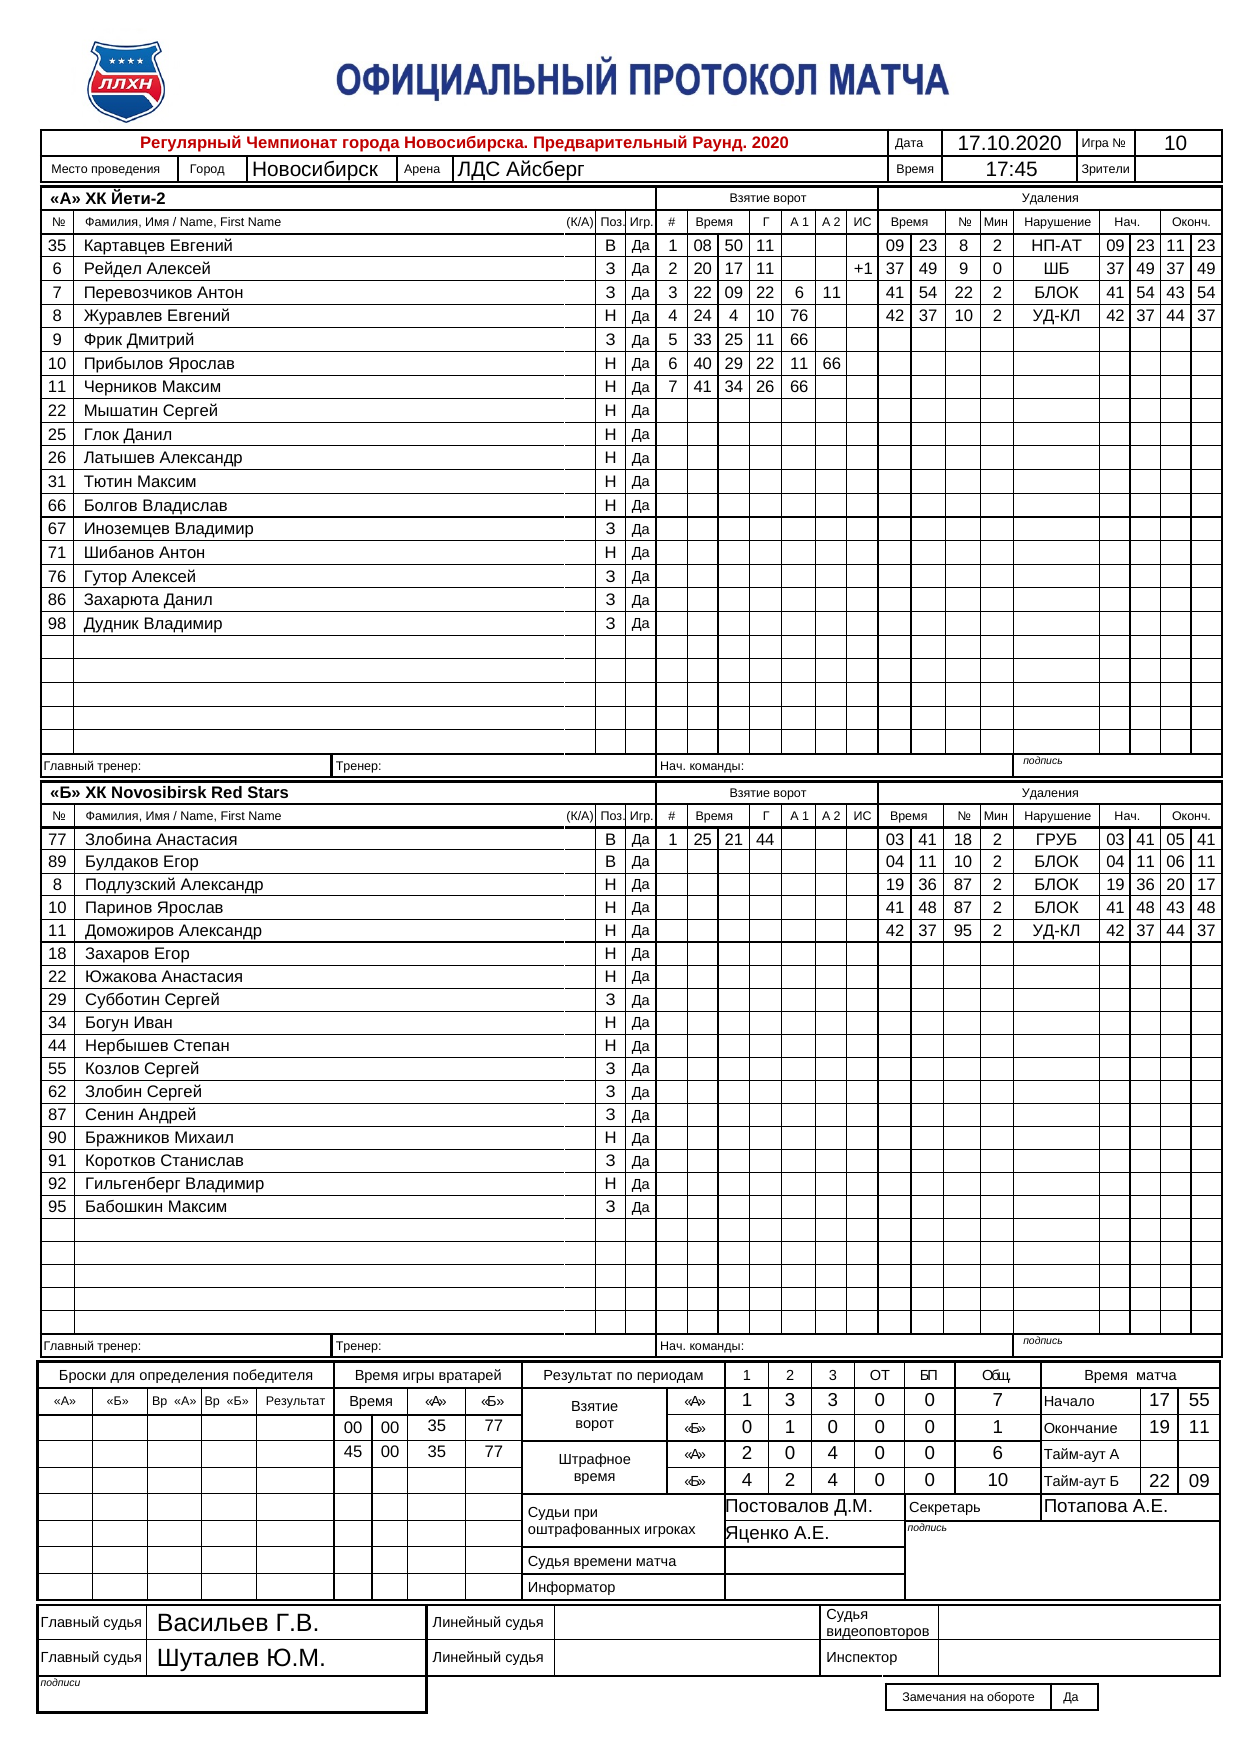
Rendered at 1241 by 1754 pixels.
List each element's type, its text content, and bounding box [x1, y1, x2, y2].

table_cell [912, 1173, 943, 1195]
table_cell [1100, 565, 1129, 587]
table_cell [74, 707, 564, 729]
table_cell [981, 966, 1013, 987]
table_cell Главный тренер: [42, 1335, 330, 1356]
table_cell Потапова А.Е. [1042, 1495, 1219, 1520]
table_cell [75, 1219, 564, 1241]
table_cell 11 [816, 281, 846, 303]
table_cell [1131, 1127, 1160, 1149]
table_cell [750, 1127, 781, 1149]
table_cell [879, 494, 910, 516]
table_cell [879, 423, 910, 445]
table_cell 11 [1192, 850, 1221, 872]
table_cell [1161, 518, 1190, 540]
table_cell [879, 1104, 910, 1126]
table_cell [1131, 1265, 1160, 1287]
table_cell 2 [657, 257, 687, 280]
table_cell 22 [688, 281, 717, 303]
table_cell Да [626, 565, 655, 587]
table_cell [1100, 446, 1129, 469]
table_cell [688, 989, 717, 1011]
table_cell 4 [657, 305, 687, 327]
table_cell [1161, 683, 1190, 706]
table_cell [596, 1242, 625, 1264]
table_cell [428, 1677, 882, 1711]
table_cell 98 [42, 612, 73, 634]
table_cell 25 [719, 328, 749, 351]
table_cell Дудник Владимир [74, 612, 564, 634]
table_cell [1161, 470, 1190, 493]
table_cell Да [626, 920, 655, 941]
table_cell [1100, 1219, 1129, 1241]
table_cell [565, 588, 595, 611]
table_cell [1131, 1081, 1160, 1103]
table_cell [944, 1058, 980, 1079]
table_cell [879, 565, 910, 587]
table_cell [750, 612, 781, 634]
table_cell Тренер: [333, 1335, 655, 1356]
table_cell [565, 1035, 595, 1057]
table_cell [257, 1547, 333, 1573]
table_cell (К/А) [565, 211, 595, 233]
table_cell [75, 1265, 564, 1287]
table_cell [335, 1547, 371, 1573]
table_cell [657, 494, 687, 516]
table_cell [466, 1468, 521, 1493]
table_cell 0 [905, 1415, 954, 1440]
table_cell [719, 896, 749, 918]
table_cell [688, 612, 717, 634]
table_cell «А» [39, 1389, 92, 1413]
table_cell [879, 612, 910, 634]
table_cell 18 [42, 943, 74, 964]
table_cell 49 [1192, 257, 1221, 280]
table_cell [596, 1288, 625, 1310]
table_cell [335, 1494, 371, 1520]
table_cell Да [626, 612, 655, 634]
table_cell [657, 1173, 687, 1195]
table_cell [1014, 1311, 1099, 1333]
table_cell [1131, 352, 1160, 374]
table_cell [1161, 494, 1190, 516]
table_cell [750, 1058, 781, 1079]
table_cell [688, 896, 717, 918]
table_cell 03 [1100, 829, 1129, 849]
table_cell 17 [1141, 1389, 1177, 1413]
table_cell Место проведения [42, 157, 177, 181]
table_cell З [596, 1196, 625, 1218]
table_cell Да [626, 423, 655, 445]
table_cell 19 [879, 874, 910, 895]
table_cell [1161, 328, 1190, 351]
table_cell 37 [1100, 257, 1129, 280]
table_cell [1192, 1311, 1221, 1333]
table_cell [719, 1196, 749, 1218]
table_cell 66 [782, 328, 815, 351]
table_cell [816, 966, 846, 987]
table_cell 44 [750, 829, 781, 849]
table_cell [1014, 1127, 1099, 1149]
table_cell [1192, 659, 1221, 682]
table_cell 44 [42, 1035, 74, 1057]
table_cell [816, 470, 846, 493]
table_cell [816, 235, 846, 256]
table_cell [688, 1242, 717, 1264]
table_cell Мин [981, 211, 1013, 233]
table_cell [946, 399, 980, 422]
table_cell [42, 730, 73, 753]
table_cell [847, 518, 877, 540]
table_header Броски для определения победителя [39, 1363, 333, 1387]
table_cell [75, 1311, 564, 1333]
table_cell Судья видеоповторов [821, 1606, 938, 1639]
table_cell [847, 659, 877, 682]
table_cell 11 [750, 328, 781, 351]
table_cell Зрители [1078, 157, 1134, 181]
table_cell [946, 328, 980, 351]
table_cell [847, 235, 877, 256]
table_cell [1192, 730, 1221, 753]
table_cell [847, 565, 877, 587]
table_cell 10 [42, 352, 73, 374]
table_cell 1 [657, 235, 687, 256]
table_cell Судья времени матча [523, 1548, 724, 1573]
table_cell [912, 636, 945, 658]
table_cell [879, 989, 910, 1011]
table_cell [1192, 1196, 1221, 1218]
table_cell [596, 683, 625, 706]
table_cell 33 [688, 328, 717, 351]
table_cell Да [626, 446, 655, 469]
table_cell [912, 541, 945, 564]
table_cell [1014, 683, 1099, 706]
table_cell [565, 1058, 595, 1079]
table_cell [688, 541, 717, 564]
table_cell «А» [668, 1442, 724, 1467]
table_cell [688, 1311, 717, 1333]
table_cell [1161, 612, 1190, 634]
table_cell [816, 1311, 846, 1333]
table_cell [688, 966, 717, 987]
table_cell Да [626, 966, 655, 987]
table_cell 23 [1131, 235, 1160, 256]
table_cell [1014, 1081, 1099, 1103]
table_cell [1192, 1219, 1221, 1241]
table_cell [1192, 612, 1221, 634]
table_cell [657, 920, 687, 941]
table_cell № [944, 805, 980, 826]
table_cell [596, 636, 625, 658]
table_cell 04 [1100, 850, 1129, 872]
table_cell 44 [1161, 305, 1190, 327]
table_cell [1100, 1104, 1129, 1126]
table_cell [555, 1606, 819, 1639]
table_cell 42 [1100, 920, 1129, 941]
table_cell Да [626, 1150, 655, 1172]
table_cell 91 [42, 1150, 74, 1172]
table_cell Да [626, 989, 655, 1011]
table_cell [912, 399, 945, 422]
table_cell [1100, 659, 1129, 682]
table_cell 1 [726, 1389, 768, 1413]
table_cell [879, 352, 910, 374]
table_cell [657, 1288, 687, 1310]
table_cell [816, 257, 846, 280]
table_cell [946, 659, 980, 682]
table_cell 37 [912, 920, 943, 941]
table_cell [688, 565, 717, 587]
table_cell [688, 1196, 717, 1218]
table_cell Н [596, 494, 625, 516]
table_cell [981, 518, 1013, 540]
table_cell [847, 494, 877, 516]
table_cell 4 [726, 1468, 768, 1493]
table_cell «Б» [668, 1415, 724, 1440]
table_cell подпись [1014, 755, 1221, 776]
table_cell [1161, 1196, 1190, 1218]
table_cell 90 [42, 1127, 74, 1149]
table_cell [879, 399, 910, 422]
table_cell З [596, 518, 625, 540]
table_cell [1161, 1127, 1190, 1149]
table_cell З [596, 257, 625, 280]
table_cell [782, 1311, 815, 1333]
table_cell [879, 1219, 910, 1241]
table_cell 0 [726, 1415, 768, 1440]
table_header Время матча [1042, 1363, 1219, 1387]
table_cell [1131, 518, 1160, 540]
table_cell [816, 1081, 846, 1103]
table_cell ИС [847, 211, 877, 233]
table_cell Перевозчиков Антон [74, 281, 564, 303]
table_cell [944, 1150, 980, 1172]
table_cell [750, 1219, 781, 1241]
table_cell 19 [1141, 1415, 1177, 1440]
table_cell [912, 494, 945, 516]
table_cell ШБ [1014, 257, 1099, 280]
table_cell [1161, 1242, 1190, 1264]
table_cell БЛОК [1014, 281, 1099, 303]
table_cell [257, 1574, 333, 1599]
table_cell [1131, 399, 1160, 422]
table_cell [626, 659, 655, 682]
table_cell [1131, 943, 1160, 964]
table_cell [847, 1150, 877, 1172]
table_cell [939, 1640, 1219, 1675]
table_cell 23 [1192, 235, 1221, 256]
table_cell [816, 1127, 846, 1149]
table_cell Да [626, 1058, 655, 1079]
table_cell 1 [657, 829, 687, 849]
table_cell [688, 659, 717, 682]
table_cell [912, 470, 945, 493]
table_cell [202, 1441, 256, 1467]
table_cell Н [596, 1012, 625, 1033]
table_cell [1131, 446, 1160, 469]
table_cell [879, 1288, 910, 1310]
table_cell [565, 829, 595, 849]
table_cell [688, 470, 717, 493]
table_cell [74, 683, 564, 706]
table_cell Козлов Сергей [75, 1058, 564, 1079]
table_cell [148, 1468, 201, 1493]
table_cell [257, 1441, 333, 1467]
table_cell 40 [688, 352, 717, 374]
table_cell [782, 1150, 815, 1172]
table_cell [1131, 1012, 1160, 1033]
table_cell Прибылов Ярослав [74, 352, 564, 374]
table_cell [93, 1468, 147, 1493]
table_cell [981, 989, 1013, 1011]
table_cell Нарушение [1014, 211, 1099, 233]
table_cell Бабошкин Максим [75, 1196, 564, 1218]
table_cell [946, 541, 980, 564]
table_cell [1161, 352, 1190, 374]
table_cell [688, 683, 717, 706]
table_cell [782, 257, 815, 280]
table_cell [657, 659, 687, 682]
table_cell [879, 1242, 910, 1264]
table_cell 2 [981, 896, 1013, 918]
table_cell [782, 494, 815, 516]
table_cell [719, 1012, 749, 1033]
table_cell [1192, 1150, 1221, 1172]
table_cell Главный судья [39, 1640, 146, 1675]
table_cell Время [889, 157, 941, 181]
table_cell [657, 874, 687, 895]
table_cell [565, 235, 595, 256]
table_cell Время [879, 805, 943, 826]
table_cell [847, 541, 877, 564]
table_cell 1 [769, 1415, 811, 1440]
table_cell [1131, 683, 1160, 706]
table_cell [750, 989, 781, 1011]
table_cell [688, 874, 717, 895]
table_cell [782, 1035, 815, 1057]
table_cell Шуталев Ю.М. [147, 1640, 425, 1675]
table_cell [981, 612, 1013, 634]
table_cell [912, 565, 945, 587]
table_cell [1192, 541, 1221, 564]
table_cell «А» [408, 1389, 465, 1413]
table_cell [1014, 446, 1099, 469]
table_cell Нач. [1100, 211, 1160, 233]
table_cell А 1 [782, 805, 815, 826]
table_cell [879, 659, 910, 682]
table_cell [946, 565, 980, 587]
table_cell [657, 966, 687, 987]
table_cell 7 [657, 376, 687, 398]
table_cell [879, 1150, 910, 1172]
table_header Регулярный Чемпионат города Новосибирска. Предварительный Раунд. 2020 [42, 131, 887, 155]
table_cell УД-КЛ [1014, 920, 1099, 941]
table_cell 09 [1100, 235, 1129, 256]
table_cell Судьи при оштрафованных игроках [523, 1495, 724, 1546]
table_cell [816, 518, 846, 540]
table_cell [816, 829, 846, 849]
table_cell [565, 966, 595, 987]
table_cell (К/А) [565, 805, 595, 826]
table_cell [879, 1127, 910, 1149]
table_cell 09 [719, 281, 749, 303]
table_cell [688, 1058, 717, 1079]
table_cell [816, 636, 846, 658]
table_cell 23 [912, 235, 945, 256]
table_cell [944, 1196, 980, 1218]
table_cell [688, 850, 717, 872]
table_cell 41 [1100, 281, 1129, 303]
table_cell [74, 636, 564, 658]
table_cell [565, 1311, 595, 1333]
table_cell [750, 470, 781, 493]
table_header ОТ [855, 1363, 904, 1387]
table_cell [1161, 943, 1190, 964]
table_cell [750, 446, 781, 469]
table_cell 66 [42, 494, 73, 516]
table_cell Фамилия, Имя / Name, First Name [75, 805, 565, 826]
table_cell [657, 943, 687, 964]
table_cell [42, 1288, 74, 1310]
table_cell [202, 1547, 256, 1573]
table_cell [816, 1173, 846, 1195]
table_cell 34 [42, 1012, 74, 1033]
table_cell 11 [42, 376, 73, 398]
table_cell Паринов Ярослав [75, 896, 564, 918]
table_cell [719, 1173, 749, 1195]
table_cell [408, 1574, 465, 1599]
table_cell [981, 1127, 1013, 1149]
table_cell [912, 1150, 943, 1172]
table_cell Н [596, 966, 625, 987]
table_cell [719, 730, 749, 753]
table_cell [847, 281, 877, 303]
table_cell [657, 896, 687, 918]
table_cell [816, 874, 846, 895]
table_cell 2 [981, 920, 1013, 941]
table_cell Да [626, 518, 655, 540]
table_cell [1161, 1081, 1190, 1103]
table_cell [1100, 494, 1129, 516]
table_cell [565, 541, 595, 564]
table_cell [626, 636, 655, 658]
table_cell [657, 446, 687, 469]
table_cell [750, 1311, 781, 1333]
table_cell [565, 328, 595, 351]
table_cell [782, 541, 815, 564]
table_header 2 [769, 1363, 811, 1387]
table_cell В [596, 829, 625, 849]
table_cell 49 [912, 257, 945, 280]
table_cell [719, 1242, 749, 1264]
table_cell [466, 1574, 521, 1599]
table_cell [373, 1494, 407, 1520]
table_cell [257, 1468, 333, 1493]
table_cell [688, 1127, 717, 1149]
table_cell «Б» [668, 1468, 724, 1493]
table_cell [657, 423, 687, 445]
table_cell [944, 1242, 980, 1264]
table_cell [719, 850, 749, 872]
table_cell Да [626, 829, 655, 849]
table_cell [719, 1150, 749, 1172]
table_cell 77 [466, 1416, 521, 1440]
table_cell [750, 1104, 781, 1126]
table_cell [981, 1311, 1013, 1333]
table_cell подпись [906, 1522, 1219, 1599]
table_cell З [596, 588, 625, 611]
table_cell Окончание [1042, 1415, 1140, 1440]
table_cell [782, 235, 815, 256]
table_cell З [596, 328, 625, 351]
table_cell [1161, 707, 1190, 729]
table_cell [657, 707, 687, 729]
table_cell Оконч. [1161, 211, 1221, 233]
table_cell [816, 305, 846, 327]
table_cell Н [596, 352, 625, 374]
table_cell Игр. [626, 211, 655, 233]
table_cell [816, 1196, 846, 1218]
table_cell [657, 399, 687, 422]
table_cell Мин [981, 805, 1013, 826]
table_cell [1100, 328, 1129, 351]
table_cell 37 [1131, 305, 1160, 327]
table_cell Арена [398, 157, 452, 181]
table_cell [1014, 399, 1099, 422]
picture [5, 28, 1179, 129]
table_cell 00 [335, 1416, 371, 1440]
table_cell [847, 612, 877, 634]
table_cell [1014, 1242, 1099, 1264]
table_cell [847, 376, 877, 398]
table_cell БЛОК [1014, 874, 1099, 895]
table_cell 10 [944, 850, 980, 872]
table_cell [1161, 1288, 1190, 1310]
table_cell Да [626, 494, 655, 516]
table_cell [657, 1127, 687, 1149]
table_cell Подлузский Александр [75, 874, 564, 895]
table_cell № [42, 211, 73, 233]
table_cell [1100, 1127, 1129, 1149]
table_cell [657, 1081, 687, 1103]
table_header Да [1052, 1685, 1097, 1709]
table_cell [782, 1173, 815, 1195]
table_cell [1100, 588, 1129, 611]
table_cell Субботин Сергей [75, 989, 564, 1011]
table_cell [1131, 707, 1160, 729]
table_cell 37 [1192, 920, 1221, 941]
table_cell [1100, 966, 1129, 987]
table_cell [879, 707, 910, 729]
table_cell [39, 1521, 92, 1546]
table_cell [1100, 1288, 1129, 1310]
table_cell [688, 1012, 717, 1033]
table_cell [565, 683, 595, 706]
table_cell НП-АТ [1014, 235, 1099, 256]
table_cell [93, 1416, 147, 1440]
table_cell [42, 659, 73, 682]
table_cell Богун Иван [75, 1012, 564, 1033]
table_cell 21 [719, 829, 749, 849]
table_cell [816, 659, 846, 682]
table_cell [1192, 683, 1221, 706]
table_cell 35 [42, 235, 73, 256]
table_cell [1100, 683, 1129, 706]
table_cell [688, 399, 717, 422]
table_cell [565, 636, 595, 658]
table_cell [1192, 1288, 1221, 1310]
table_cell 17 [719, 257, 749, 280]
table_cell 35 [408, 1416, 465, 1440]
table_cell [565, 1242, 595, 1264]
table_cell [879, 541, 910, 564]
table_cell [981, 1288, 1013, 1310]
table_cell [750, 1081, 781, 1103]
table_cell [565, 257, 595, 280]
table_cell [912, 943, 943, 964]
table_cell [565, 399, 595, 422]
table_cell [657, 1035, 687, 1057]
table_cell Доможиров Александр [75, 920, 564, 941]
table_cell [688, 423, 717, 445]
table_cell [750, 659, 781, 682]
table_cell [1131, 612, 1160, 634]
table_cell Н [596, 943, 625, 964]
table_cell [719, 636, 749, 658]
table_cell 6 [956, 1442, 1040, 1467]
table_cell Н [596, 1173, 625, 1195]
table_cell Да [626, 376, 655, 398]
table_cell Да [626, 1127, 655, 1149]
table_cell [1131, 376, 1160, 398]
table_cell [1014, 612, 1099, 634]
table_cell [750, 541, 781, 564]
table_cell [657, 1058, 687, 1079]
table_cell Тайм-аут Б [1042, 1468, 1140, 1493]
table_cell [782, 1288, 815, 1310]
table_cell [912, 1242, 943, 1264]
table_cell [1161, 1173, 1190, 1195]
table_cell 7 [956, 1389, 1040, 1413]
table_cell 67 [42, 518, 73, 540]
table_cell «А» [668, 1389, 724, 1413]
table_cell 11 [782, 352, 815, 374]
table_cell 8 [42, 305, 73, 327]
table_cell 29 [719, 352, 749, 374]
table_cell [1100, 1035, 1129, 1057]
table_cell [782, 612, 815, 634]
table_cell [466, 1547, 521, 1573]
table_cell [42, 683, 73, 706]
table_cell Да [626, 943, 655, 964]
table_cell [946, 683, 980, 706]
table_cell [1131, 588, 1160, 611]
table_cell [944, 1173, 980, 1195]
table_cell [1131, 423, 1160, 445]
table_cell [719, 920, 749, 941]
table_cell [879, 943, 910, 964]
table_cell [257, 1416, 333, 1440]
table_cell [847, 1127, 877, 1149]
table_cell [847, 1196, 877, 1218]
table_cell 04 [879, 850, 910, 872]
table_cell [847, 874, 877, 895]
table_cell 0 [855, 1415, 904, 1440]
table_cell [1100, 612, 1129, 634]
table_cell [1131, 1035, 1160, 1057]
table_cell [657, 612, 687, 634]
table_cell Тренер: [333, 755, 655, 776]
table_cell [912, 1219, 943, 1241]
table_cell [750, 423, 781, 445]
table_cell [75, 1288, 564, 1310]
table_cell [565, 446, 595, 469]
table_cell 11 [1161, 235, 1190, 256]
table_cell [1161, 1058, 1190, 1079]
table_cell [1192, 636, 1221, 658]
table_cell [1161, 588, 1190, 611]
table_cell 54 [912, 281, 945, 303]
table_cell [981, 1196, 1013, 1218]
table_cell Иноземцев Владимир [74, 518, 564, 540]
table_cell [688, 707, 717, 729]
table_cell [565, 730, 595, 753]
table_cell [688, 1150, 717, 1172]
table_cell 25 [42, 423, 73, 445]
table_cell [944, 943, 980, 964]
table_cell [782, 1127, 815, 1149]
table_cell Результат [257, 1389, 333, 1413]
table_cell [1100, 1058, 1129, 1079]
table_cell [373, 1574, 407, 1599]
table_cell [750, 494, 781, 516]
table_cell [565, 494, 595, 516]
table_cell [912, 1035, 943, 1057]
table_cell [565, 1081, 595, 1103]
table_cell 11 [1179, 1415, 1219, 1440]
table_cell 17:45 [943, 157, 1076, 181]
table_cell [1161, 541, 1190, 564]
table_cell 26 [750, 376, 781, 398]
table_cell [944, 1012, 980, 1033]
table_cell [1131, 1104, 1160, 1126]
table_cell [565, 1104, 595, 1126]
table_cell [847, 829, 877, 849]
table_cell [1100, 423, 1129, 445]
table_header «Б» ХК Novosibirsk Red Stars [42, 783, 655, 803]
table_cell [946, 707, 980, 729]
table_cell [39, 1547, 92, 1573]
table_cell Время [688, 211, 749, 233]
table_cell [879, 376, 910, 398]
table_cell [719, 494, 749, 516]
table_cell [335, 1574, 371, 1599]
table_cell [782, 399, 815, 422]
table_cell Н [596, 896, 625, 918]
table_cell [657, 989, 687, 1011]
table_cell [1100, 470, 1129, 493]
table_cell [565, 1288, 595, 1310]
table_cell Н [596, 1035, 625, 1057]
table_cell [944, 1288, 980, 1310]
table_cell 18 [944, 829, 980, 849]
table_cell [879, 446, 910, 469]
table_cell 86 [42, 588, 73, 611]
table_cell [981, 446, 1013, 469]
table_cell [879, 1311, 910, 1333]
table_cell [1100, 989, 1129, 1011]
table_header Взятие ворот [657, 188, 877, 209]
table_cell 03 [879, 829, 910, 849]
table_cell Главный судья [39, 1606, 146, 1639]
table_cell [42, 1219, 74, 1241]
table_cell 29 [42, 989, 74, 1011]
table_cell [944, 1219, 980, 1241]
table_header Время игры вратарей [335, 1363, 521, 1387]
table_cell [93, 1494, 147, 1520]
table_cell 41 [1192, 829, 1221, 849]
table_cell [148, 1416, 201, 1440]
table_cell З [596, 1058, 625, 1079]
table_cell [946, 730, 980, 753]
table_cell [74, 659, 564, 682]
table_cell [657, 1104, 687, 1126]
table_cell 0 [855, 1442, 904, 1467]
table_cell [981, 1058, 1013, 1079]
table_cell 1 [956, 1415, 1040, 1440]
table_cell [93, 1521, 147, 1546]
table_cell [912, 612, 945, 634]
table_cell 24 [688, 305, 717, 327]
table_cell [1014, 943, 1099, 964]
table_cell [1131, 1288, 1160, 1310]
table_cell [847, 850, 877, 872]
table_cell [946, 446, 980, 469]
table_cell [657, 1196, 687, 1218]
table_cell [1192, 1081, 1221, 1103]
table_cell Коротков Станислав [75, 1150, 564, 1172]
table_cell З [596, 612, 625, 634]
table_cell 42 [1100, 305, 1129, 327]
table_cell [657, 1219, 687, 1241]
table_header Удаления [879, 188, 1221, 209]
table_cell 22 [1141, 1468, 1177, 1493]
table_cell [626, 1265, 655, 1287]
table_cell [1014, 966, 1099, 987]
table_cell [626, 1219, 655, 1241]
table_cell В [596, 850, 625, 872]
table_cell Да [626, 1173, 655, 1195]
table_cell Н [596, 541, 625, 564]
table_cell [847, 1081, 877, 1103]
table_cell [847, 707, 877, 729]
table_cell [1161, 989, 1190, 1011]
table_cell 66 [782, 376, 815, 398]
table_cell 22 [946, 281, 980, 303]
table_cell 31 [42, 470, 73, 493]
table_cell 76 [782, 305, 815, 327]
table_cell 2 [981, 829, 1013, 849]
table_header Дата [889, 131, 941, 155]
table_cell [39, 1441, 92, 1467]
table_cell «Б» [93, 1389, 147, 1413]
table_cell Рейдел Алексей [74, 257, 564, 280]
table_cell [782, 730, 815, 753]
table_cell [847, 446, 877, 469]
table_cell [719, 423, 749, 445]
table_cell [816, 541, 846, 564]
table_cell 0 [905, 1442, 954, 1467]
table_cell [782, 1058, 815, 1079]
table_cell Тютин Максим [74, 470, 564, 493]
table_cell [657, 683, 687, 706]
table_cell [596, 730, 625, 753]
table_cell [1131, 1058, 1160, 1079]
table_cell [981, 730, 1013, 753]
table_cell БЛОК [1014, 896, 1099, 918]
table_cell 6 [42, 257, 73, 280]
table_cell [1100, 352, 1129, 374]
table_cell Да [626, 850, 655, 872]
table_cell [1014, 423, 1099, 445]
table_cell [912, 683, 945, 706]
table_cell [946, 612, 980, 634]
table_cell [466, 1494, 521, 1520]
table_cell 48 [1131, 896, 1160, 918]
table_cell [944, 1127, 980, 1149]
table_header 1 [726, 1363, 768, 1387]
table_header Взятие ворот [657, 783, 877, 803]
table_cell Главный тренер: [42, 755, 330, 776]
table_cell [1014, 730, 1099, 753]
table_cell [816, 683, 846, 706]
table_cell [39, 1416, 92, 1440]
table_cell [816, 850, 846, 872]
table_cell 11 [1131, 850, 1160, 872]
table_cell [847, 1058, 877, 1079]
table_cell [816, 328, 846, 351]
table_cell Время [879, 211, 945, 233]
table_cell 11 [42, 920, 74, 941]
table_cell 6 [782, 281, 815, 303]
table_cell [373, 1547, 407, 1573]
table_cell [782, 1081, 815, 1103]
table_cell [565, 352, 595, 374]
table_cell [750, 1035, 781, 1057]
table_cell 10 [956, 1468, 1040, 1493]
table_cell [202, 1574, 256, 1599]
table_cell 55 [1179, 1389, 1219, 1413]
table_cell Да [626, 470, 655, 493]
table_cell [981, 352, 1013, 374]
table_cell [42, 1265, 74, 1287]
table_cell [912, 1127, 943, 1149]
table_cell 37 [1161, 257, 1190, 280]
table_cell Яценко А.Е. [726, 1521, 904, 1546]
table_cell 9 [42, 328, 73, 351]
table_cell [1131, 1196, 1160, 1218]
table_cell Захаров Егор [75, 943, 564, 964]
table_cell [148, 1494, 201, 1520]
table_cell [782, 943, 815, 964]
table_cell [1014, 352, 1099, 374]
table_header 10 [1136, 131, 1221, 155]
table_cell [74, 730, 564, 753]
table_cell [1131, 659, 1160, 682]
table_cell [93, 1547, 147, 1573]
table_cell 06 [1161, 850, 1190, 872]
table_cell 25 [688, 829, 717, 849]
table_cell З [596, 281, 625, 303]
table_cell 20 [688, 257, 717, 280]
table_cell [750, 1242, 781, 1264]
table_cell [1192, 1104, 1221, 1126]
table_cell [408, 1468, 465, 1493]
table_cell [1192, 588, 1221, 611]
table_cell [816, 1104, 846, 1126]
table_cell 37 [879, 257, 910, 280]
table_cell [148, 1547, 201, 1573]
table_cell [912, 376, 945, 398]
table_cell [816, 376, 846, 398]
table_cell 26 [42, 446, 73, 469]
table_cell 20 [1161, 874, 1190, 895]
table_header Результат по периодам [523, 1363, 724, 1387]
table_cell [1161, 1150, 1190, 1172]
table_cell 4 [812, 1468, 854, 1493]
table_cell [565, 707, 595, 729]
table_cell [1014, 494, 1099, 516]
table_cell [750, 874, 781, 895]
table_cell [719, 1311, 749, 1333]
table_cell [782, 874, 815, 895]
table_cell 0 [812, 1415, 854, 1440]
table_cell [750, 399, 781, 422]
table_header Общ. [956, 1363, 1040, 1387]
table_cell [657, 470, 687, 493]
table_cell [626, 1288, 655, 1310]
table_cell [879, 1081, 910, 1103]
table_cell [42, 1311, 74, 1333]
table_cell [750, 920, 781, 941]
table_cell [847, 352, 877, 374]
table_cell [912, 1311, 943, 1333]
table_cell Н [596, 376, 625, 398]
table_cell [782, 518, 815, 540]
table_cell 2 [769, 1468, 811, 1493]
table_cell [847, 966, 877, 987]
table_cell [847, 588, 877, 611]
table_cell [816, 896, 846, 918]
table_cell 76 [42, 565, 73, 587]
table_cell [912, 1265, 943, 1287]
table_cell Н [596, 470, 625, 493]
table_cell 36 [1131, 874, 1160, 895]
table_cell [981, 1035, 1013, 1057]
table_cell [1100, 1265, 1129, 1287]
table_cell Г [750, 805, 781, 826]
table_cell [944, 989, 980, 1011]
table_cell [816, 612, 846, 634]
table_cell [1161, 966, 1190, 987]
table_cell [1192, 1127, 1221, 1149]
table_cell [1014, 1035, 1099, 1057]
table_cell [1100, 1150, 1129, 1172]
table_cell 43 [1161, 896, 1190, 918]
table_cell 66 [816, 352, 846, 374]
table_cell Да [626, 352, 655, 374]
table_cell [657, 1242, 687, 1264]
table_cell [782, 966, 815, 987]
table_cell № [42, 805, 74, 826]
table_cell [565, 423, 595, 445]
table_cell Штрафное время [523, 1442, 666, 1493]
table_cell [148, 1574, 201, 1599]
table_cell Злобина Анастасия [75, 829, 564, 849]
table_cell [565, 518, 595, 540]
table_cell [847, 1265, 877, 1287]
table_cell [981, 1173, 1013, 1195]
table_cell УД-КЛ [1014, 305, 1099, 327]
table_cell [1100, 376, 1129, 398]
table_cell З [596, 989, 625, 1011]
table_cell Секретарь [906, 1495, 1040, 1520]
table_cell 41 [912, 829, 943, 849]
table_cell Да [626, 1081, 655, 1103]
table_cell ГРУБ [1014, 829, 1099, 849]
table_cell [946, 494, 980, 516]
table_cell Глок Данил [74, 423, 564, 445]
table_cell [565, 305, 595, 327]
table_cell [719, 541, 749, 564]
table_cell Начало [1042, 1389, 1140, 1413]
table_cell Злобин Сергей [75, 1081, 564, 1103]
table_cell [565, 1219, 595, 1241]
table_cell [847, 1288, 877, 1310]
table_cell 9 [946, 257, 980, 280]
table_cell 10 [42, 896, 74, 918]
table_cell [1161, 399, 1190, 422]
table_cell Да [626, 281, 655, 303]
table_cell [816, 1150, 846, 1172]
table_cell [565, 1173, 595, 1195]
table_cell Да [626, 588, 655, 611]
table_cell [596, 1311, 625, 1333]
table_cell [750, 518, 781, 540]
table_cell [944, 1035, 980, 1057]
table_cell [782, 446, 815, 469]
table_cell [1161, 636, 1190, 658]
table_cell Н [596, 399, 625, 422]
table_cell Да [626, 1035, 655, 1057]
table_cell [981, 1219, 1013, 1241]
table_cell [1141, 1441, 1177, 1467]
table_cell [466, 1521, 521, 1546]
table_cell [719, 1219, 749, 1241]
table_cell В [596, 235, 625, 256]
table_cell Нач. команды: [657, 1335, 1012, 1356]
table_cell [657, 565, 687, 587]
table_cell [719, 874, 749, 895]
table_cell [1100, 518, 1129, 540]
table_cell [1131, 1219, 1160, 1241]
table_cell [657, 850, 687, 872]
table_cell 09 [1179, 1468, 1219, 1493]
table_cell [944, 1265, 980, 1287]
table_cell [688, 446, 717, 469]
table_cell Картавцев Евгений [74, 235, 564, 256]
table_cell [1192, 707, 1221, 729]
table_cell [93, 1574, 147, 1599]
table_cell [816, 1058, 846, 1079]
table_cell ЛДС Айсберг [454, 157, 887, 181]
table_cell [1014, 1058, 1099, 1079]
table_cell [1014, 707, 1099, 729]
table_cell 08 [688, 235, 717, 256]
table_cell [939, 1606, 1219, 1639]
table_cell [1131, 470, 1160, 493]
table_cell [1100, 1242, 1129, 1264]
table_cell [879, 636, 910, 658]
table_cell 6 [657, 352, 687, 374]
table_cell Журавлев Евгений [74, 305, 564, 327]
table_cell [944, 1311, 980, 1333]
table_cell [816, 494, 846, 516]
table_cell [879, 470, 910, 493]
table_cell подписи [39, 1677, 425, 1711]
table_cell 00 [373, 1441, 407, 1467]
table_cell [1161, 446, 1190, 469]
table_cell Постовалов Д.М. [726, 1495, 904, 1520]
table_cell 45 [335, 1441, 371, 1467]
table_cell [912, 328, 945, 351]
table_cell 36 [912, 874, 943, 895]
table_cell [816, 730, 846, 753]
table_cell 54 [1192, 281, 1221, 303]
table_cell [719, 588, 749, 611]
table_cell [202, 1521, 256, 1546]
table_cell [981, 565, 1013, 587]
table_cell [912, 707, 945, 729]
table_cell [782, 470, 815, 493]
table_cell [750, 636, 781, 658]
table_cell [816, 399, 846, 422]
table_cell ИС [847, 805, 877, 826]
table_cell [912, 446, 945, 469]
table_cell [1131, 328, 1160, 351]
table_cell 48 [1192, 896, 1221, 918]
table_cell [1014, 1265, 1099, 1287]
table_cell [750, 707, 781, 729]
table_cell Черников Максим [74, 376, 564, 398]
table_cell [879, 1196, 910, 1218]
table_cell [1192, 565, 1221, 587]
table_cell 41 [688, 376, 717, 398]
table_cell [565, 1196, 595, 1218]
table_cell [626, 730, 655, 753]
table_cell Н [596, 920, 625, 941]
table_cell [946, 470, 980, 493]
table_cell Да [626, 1012, 655, 1033]
table_cell [912, 730, 945, 753]
table_cell [816, 1242, 846, 1264]
table_cell [75, 1242, 564, 1264]
table_cell [1192, 446, 1221, 469]
table_cell Н [596, 874, 625, 895]
table_cell Шибанов Антон [74, 541, 564, 564]
table_cell [719, 1081, 749, 1103]
table_cell [688, 1104, 717, 1126]
table_cell 48 [912, 896, 943, 918]
table_cell [565, 565, 595, 587]
table_cell [1192, 1173, 1221, 1195]
table_cell [912, 423, 945, 445]
table_cell [946, 518, 980, 540]
table_cell [912, 1081, 943, 1103]
table_cell [688, 494, 717, 516]
table_cell [565, 1012, 595, 1033]
table_cell [782, 1242, 815, 1264]
table_cell [1192, 1058, 1221, 1079]
table_cell [42, 707, 73, 729]
table_cell 11 [750, 257, 781, 280]
table_header Замечания на обороте [887, 1685, 1050, 1709]
table_cell [782, 850, 815, 872]
table_cell [1192, 328, 1221, 351]
table_cell [1100, 1196, 1129, 1218]
table_cell [782, 636, 815, 658]
table_cell [1161, 1012, 1190, 1033]
table_cell [879, 1173, 910, 1195]
table_cell [912, 588, 945, 611]
table_cell Гильгенберг Владимир [75, 1173, 564, 1195]
table_cell [565, 989, 595, 1011]
table_cell [1131, 1150, 1160, 1172]
table_cell [782, 989, 815, 1011]
table_cell 0 [855, 1468, 904, 1493]
table_cell 7 [42, 281, 73, 303]
table_cell [408, 1547, 465, 1573]
table_cell [816, 989, 846, 1011]
table_cell [981, 328, 1013, 351]
table_cell [944, 1081, 980, 1103]
table_cell [1014, 1150, 1099, 1172]
table_cell [1100, 730, 1129, 753]
table_cell Да [626, 235, 655, 256]
table_cell [879, 588, 910, 611]
table_cell [879, 1035, 910, 1057]
table_cell [1100, 1081, 1129, 1103]
table_cell 87 [944, 874, 980, 895]
table_cell [1161, 659, 1190, 682]
table_cell Вр «Б» [202, 1389, 256, 1413]
table_cell БЛОК [1014, 850, 1099, 872]
table_cell [879, 730, 910, 753]
table_cell [1192, 352, 1221, 374]
table_cell [847, 896, 877, 918]
table_cell [1014, 541, 1099, 564]
table_cell [1131, 1242, 1160, 1264]
table_cell 34 [719, 376, 749, 398]
table_cell 42 [879, 920, 910, 941]
table_cell 41 [1131, 829, 1160, 849]
table_cell [596, 659, 625, 682]
table_cell [946, 588, 980, 611]
table_cell [981, 1242, 1013, 1264]
table_cell [726, 1548, 904, 1573]
table_cell [555, 1640, 819, 1675]
table_cell [1161, 1035, 1190, 1057]
table_cell [981, 423, 1013, 445]
table_header Удаления [879, 783, 1221, 803]
table_cell [981, 707, 1013, 729]
table_cell З [596, 1150, 625, 1172]
table_cell Да [626, 874, 655, 895]
table_cell [912, 1058, 943, 1079]
table_cell [1131, 966, 1160, 987]
table_cell 09 [879, 235, 910, 256]
table_cell [944, 1104, 980, 1126]
table_cell [782, 896, 815, 918]
table_cell [39, 1494, 92, 1520]
table_cell З [596, 1104, 625, 1126]
table_cell [719, 659, 749, 682]
table_cell 92 [42, 1173, 74, 1195]
table_cell [750, 730, 781, 753]
table_cell [750, 1150, 781, 1172]
table_cell [847, 1311, 877, 1333]
table_cell Да [626, 1104, 655, 1126]
table_cell [565, 1265, 595, 1287]
table_cell [981, 541, 1013, 564]
table_cell Фрик Дмитрий [74, 328, 564, 351]
table_cell [816, 423, 846, 445]
table_cell [847, 943, 877, 964]
table_cell 4 [719, 305, 749, 327]
table_cell [946, 636, 980, 658]
table_cell # [657, 805, 687, 826]
table_cell [657, 636, 687, 658]
table_cell [1192, 376, 1221, 398]
table_cell Фамилия, Имя / Name, First Name [74, 211, 565, 233]
table_cell [1014, 1104, 1099, 1126]
table_cell [688, 1219, 717, 1241]
table_cell [879, 683, 910, 706]
table_cell [719, 518, 749, 540]
table_cell [626, 1311, 655, 1333]
table_cell 41 [879, 896, 910, 918]
table_cell [847, 423, 877, 445]
table_cell 62 [42, 1081, 74, 1103]
table_cell [565, 920, 595, 941]
table_cell 35 [408, 1441, 465, 1467]
table_cell [847, 1219, 877, 1241]
table_cell [879, 328, 910, 351]
table_cell [879, 518, 910, 540]
table_cell [782, 565, 815, 587]
table_cell 8 [42, 874, 74, 895]
table_cell [565, 874, 595, 895]
table_cell [912, 518, 945, 540]
table_cell [879, 1012, 910, 1033]
table_cell [847, 989, 877, 1011]
table_cell [1131, 730, 1160, 753]
table_cell [719, 399, 749, 422]
table_cell [657, 541, 687, 564]
table_cell [816, 565, 846, 587]
table_cell [847, 1173, 877, 1195]
table_cell Г [750, 211, 781, 233]
table_cell [981, 399, 1013, 422]
table_cell [1179, 1441, 1219, 1467]
table_cell 41 [1100, 896, 1129, 918]
table_cell [816, 707, 846, 729]
table_cell [719, 989, 749, 1011]
table_cell Информатор [523, 1575, 724, 1599]
table_cell [816, 446, 846, 469]
table_cell Гутор Алексей [74, 565, 564, 587]
table_cell [816, 1219, 846, 1241]
table_cell [565, 1150, 595, 1172]
table_cell [1161, 423, 1190, 445]
table_cell подпись [1014, 1335, 1221, 1356]
table_cell [981, 494, 1013, 516]
table_cell [782, 1104, 815, 1126]
table_cell [257, 1521, 333, 1546]
table_cell Инспектор [821, 1640, 938, 1675]
table_cell Захарюта Данил [74, 588, 564, 611]
table_cell 11 [750, 235, 781, 256]
table_cell [981, 1081, 1013, 1103]
table_cell [981, 1104, 1013, 1126]
table_cell 0 [855, 1389, 904, 1413]
table_cell 37 [1131, 920, 1160, 941]
table_cell 0 [905, 1389, 954, 1413]
table_cell 2 [981, 235, 1013, 256]
table_cell [782, 1265, 815, 1287]
table_cell [1161, 1104, 1190, 1126]
table_cell [782, 1219, 815, 1241]
table_cell [148, 1441, 201, 1467]
table_cell [1014, 565, 1099, 587]
table_cell [688, 636, 717, 658]
table_cell [1192, 399, 1221, 422]
table_cell [1161, 376, 1190, 398]
table_cell [719, 966, 749, 987]
table_cell 0 [905, 1468, 954, 1493]
table_cell [1192, 1035, 1221, 1057]
table_cell [981, 1012, 1013, 1033]
table_cell Да [626, 541, 655, 564]
table_cell [626, 1242, 655, 1264]
table_cell 22 [750, 352, 781, 374]
table_cell [847, 683, 877, 706]
table_cell [782, 423, 815, 445]
table_cell Н [596, 305, 625, 327]
table_cell [257, 1494, 333, 1520]
table_cell [1099, 1682, 1220, 1711]
table_cell [1131, 565, 1160, 587]
table_cell 10 [750, 305, 781, 327]
table_cell [93, 1441, 147, 1467]
table_cell № [946, 211, 980, 233]
table_cell Да [626, 399, 655, 422]
table_cell [1131, 989, 1160, 1011]
table_cell [719, 707, 749, 729]
table_cell [202, 1468, 256, 1493]
table_cell [688, 1265, 717, 1287]
table_cell [39, 1574, 92, 1599]
table_cell Н [596, 423, 625, 445]
table_header Игра № [1078, 131, 1134, 155]
table_cell [657, 518, 687, 540]
table_cell [688, 1081, 717, 1103]
table_cell [1014, 1196, 1099, 1218]
table_cell Булдаков Егор [75, 850, 564, 872]
table_cell # [657, 211, 687, 233]
table_cell [750, 943, 781, 964]
table_cell Нербышев Степан [75, 1035, 564, 1057]
table_cell [912, 1288, 943, 1310]
table_cell 00 [373, 1416, 407, 1440]
table_cell 10 [946, 305, 980, 327]
table_cell 3 [812, 1389, 854, 1413]
table_cell Тайм-аут А [1042, 1441, 1140, 1467]
table_cell [565, 376, 595, 398]
table_cell Игр. [626, 805, 655, 826]
table_cell [750, 1196, 781, 1218]
table_cell [688, 730, 717, 753]
table_cell [1014, 1173, 1099, 1195]
table_cell [750, 1173, 781, 1195]
table_cell [750, 1012, 781, 1033]
table_cell З [596, 565, 625, 587]
table_cell [1131, 494, 1160, 516]
table_cell [847, 1012, 877, 1033]
table_cell [847, 1104, 877, 1126]
table_cell [912, 659, 945, 682]
table_cell [1014, 376, 1099, 398]
table_cell 87 [944, 896, 980, 918]
table_cell [657, 1150, 687, 1172]
table_cell [847, 1242, 877, 1264]
table_cell 37 [1192, 305, 1221, 327]
table_cell [335, 1521, 371, 1546]
table_cell 22 [750, 281, 781, 303]
table_cell [750, 683, 781, 706]
table_cell 95 [42, 1196, 74, 1218]
table_cell [981, 659, 1013, 682]
table_cell [750, 588, 781, 611]
table_cell [750, 850, 781, 872]
table_cell [657, 1311, 687, 1333]
table_cell [688, 1173, 717, 1195]
table_cell 2 [981, 305, 1013, 327]
table_cell 44 [1161, 920, 1190, 941]
table_cell Да [626, 1196, 655, 1218]
table_cell [688, 943, 717, 964]
table_cell 05 [1161, 829, 1190, 849]
table_cell [981, 588, 1013, 611]
table_cell [1161, 1311, 1190, 1333]
table_cell Поз. [596, 211, 625, 233]
table_cell [981, 470, 1013, 493]
table_cell [373, 1468, 407, 1493]
table_cell 42 [879, 305, 910, 327]
table_cell [847, 328, 877, 351]
table_cell [1014, 470, 1099, 493]
table_cell [981, 1265, 1013, 1287]
table_cell [42, 1242, 74, 1264]
table_cell Оконч. [1161, 805, 1221, 826]
table_cell [782, 920, 815, 941]
table_cell [1131, 541, 1160, 564]
table_cell 8 [946, 235, 980, 256]
table_cell Да [626, 257, 655, 280]
table_cell Вр «А» [148, 1389, 201, 1413]
table_cell [719, 612, 749, 634]
table_cell [42, 636, 73, 658]
table_cell [847, 1035, 877, 1057]
table_cell 2 [981, 281, 1013, 303]
table_cell [719, 1104, 749, 1126]
table_cell Сенин Андрей [75, 1104, 564, 1126]
table_cell [912, 1196, 943, 1218]
table_cell [1192, 1265, 1221, 1287]
table_cell [847, 399, 877, 422]
table_cell 41 [879, 281, 910, 303]
table_cell [1014, 1219, 1099, 1241]
table_cell [883, 1677, 1220, 1681]
table_cell Город [179, 157, 246, 181]
table_cell Нач. [1100, 805, 1160, 826]
table_cell А 2 [816, 805, 846, 826]
table_cell [1161, 1219, 1190, 1241]
table_cell [148, 1521, 201, 1546]
table_cell А 1 [782, 211, 815, 233]
table_cell [719, 683, 749, 706]
table_cell [981, 683, 1013, 706]
table_cell [1014, 328, 1099, 351]
table_cell [688, 1288, 717, 1310]
table_cell [1192, 423, 1221, 445]
table_cell [1131, 1173, 1160, 1195]
table_cell [565, 896, 595, 918]
table_cell 2 [981, 874, 1013, 895]
table_cell [946, 376, 980, 398]
table_cell Да [626, 328, 655, 351]
table_cell [1192, 494, 1221, 516]
table_cell 95 [944, 920, 980, 941]
table_cell [719, 446, 749, 469]
table_cell [1014, 989, 1099, 1011]
table_cell [816, 943, 846, 964]
table_cell 3 [769, 1389, 811, 1413]
table_cell [565, 470, 595, 493]
table_cell [946, 352, 980, 374]
table_cell [565, 659, 595, 682]
table_cell [944, 966, 980, 987]
table_cell 43 [1161, 281, 1190, 303]
table_cell «Б » [466, 1389, 521, 1413]
table_cell [782, 683, 815, 706]
table_cell [750, 1288, 781, 1310]
table_header 3 [812, 1363, 854, 1387]
table_cell [202, 1416, 256, 1440]
table_cell [1161, 730, 1190, 753]
table_cell [596, 707, 625, 729]
table_cell [782, 659, 815, 682]
table_cell 49 [1131, 257, 1160, 280]
table_cell [981, 636, 1013, 658]
table_cell 5 [657, 328, 687, 351]
table_cell [750, 966, 781, 987]
table_cell [816, 1012, 846, 1033]
table_cell 55 [42, 1058, 74, 1079]
table_cell [912, 352, 945, 374]
table_cell Линейный судья [428, 1640, 554, 1675]
table_cell [981, 943, 1013, 964]
table_cell [1192, 966, 1221, 987]
table_cell [816, 1288, 846, 1310]
table_cell [1100, 1012, 1129, 1033]
table_cell [565, 281, 595, 303]
table_cell [688, 920, 717, 941]
table_cell [750, 1265, 781, 1287]
table_cell [782, 707, 815, 729]
table_cell [1161, 1265, 1190, 1287]
table_cell [1100, 1173, 1129, 1195]
table_cell [981, 376, 1013, 398]
table_cell [1100, 943, 1129, 964]
table_cell Васильев Г.В. [147, 1606, 425, 1639]
table_cell 54 [1131, 281, 1160, 303]
table_cell [657, 1265, 687, 1287]
table_cell 37 [912, 305, 945, 327]
table_cell [847, 470, 877, 493]
table_cell [688, 588, 717, 611]
table_cell [335, 1468, 371, 1493]
table_cell [39, 1468, 92, 1493]
table_cell [816, 920, 846, 941]
table_cell [1100, 707, 1129, 729]
table_cell [596, 1219, 625, 1241]
table_cell 0 [769, 1442, 811, 1467]
table_cell [750, 565, 781, 587]
table_cell [408, 1521, 465, 1546]
table_cell [879, 966, 910, 987]
table_cell Нач. команды: [657, 755, 1012, 776]
table_cell 2 [981, 850, 1013, 872]
table_cell [1192, 989, 1221, 1011]
table_cell Новосибирск [248, 157, 396, 181]
table_cell [1161, 565, 1190, 587]
table_cell [981, 1150, 1013, 1172]
table_cell [1100, 636, 1129, 658]
table_cell 87 [42, 1104, 74, 1126]
table_cell [879, 1058, 910, 1079]
table_cell [1192, 1012, 1221, 1033]
table_cell [565, 943, 595, 964]
table_cell [1014, 1288, 1099, 1310]
table_cell 22 [42, 966, 74, 987]
table_cell 2 [726, 1442, 768, 1467]
table_cell [565, 1127, 595, 1149]
table_cell [782, 1012, 815, 1033]
table_header БП [905, 1363, 954, 1387]
table_cell [719, 943, 749, 964]
table_cell [726, 1575, 904, 1599]
table_cell [816, 1265, 846, 1287]
table_cell [1131, 1311, 1160, 1333]
table_cell [657, 1012, 687, 1033]
table_cell [782, 588, 815, 611]
table_cell [719, 1265, 749, 1287]
table_cell Да [626, 896, 655, 918]
table_cell [626, 707, 655, 729]
table_cell [1192, 518, 1221, 540]
table_cell Время [335, 1389, 407, 1413]
table_cell [1192, 943, 1221, 964]
table_cell [719, 565, 749, 587]
table_cell [688, 1035, 717, 1057]
table_cell [719, 1127, 749, 1149]
table_cell Нарушение [1014, 805, 1099, 826]
table_cell [847, 636, 877, 658]
table_cell 0 [981, 257, 1013, 280]
table_cell [1100, 399, 1129, 422]
table_cell [596, 1265, 625, 1287]
table_cell А 2 [816, 211, 846, 233]
table_cell [816, 1035, 846, 1057]
table_cell [1100, 541, 1129, 564]
table_cell [782, 1196, 815, 1218]
table_cell [847, 305, 877, 327]
table_cell [1100, 1311, 1129, 1333]
table_cell Линейный судья [428, 1606, 554, 1639]
table_cell [1014, 518, 1099, 540]
table_cell [688, 518, 717, 540]
table_cell [657, 730, 687, 753]
table_cell [847, 730, 877, 753]
table_cell [719, 470, 749, 493]
table_cell [565, 850, 595, 872]
table_cell [657, 588, 687, 611]
table_cell [912, 1012, 943, 1033]
table_cell [816, 588, 846, 611]
table_cell Болгов Владислав [74, 494, 564, 516]
table_cell Да [626, 305, 655, 327]
table_cell Бражников Михаил [75, 1127, 564, 1149]
table_cell [408, 1494, 465, 1520]
table_cell Южакова Анастасия [75, 966, 564, 987]
table_cell [1014, 636, 1099, 658]
table_header 17.10.2020 [943, 131, 1076, 155]
table_cell [912, 989, 943, 1011]
table_cell 19 [1100, 874, 1129, 895]
table_cell 17 [1192, 874, 1221, 895]
table_cell 77 [466, 1441, 521, 1467]
table_cell [1014, 659, 1099, 682]
table_cell [1014, 1012, 1099, 1033]
table_cell 89 [42, 850, 74, 872]
table_cell [202, 1494, 256, 1520]
table_header «А» ХК Йети-2 [42, 188, 655, 209]
table_cell Мышатин Сергей [74, 399, 564, 422]
table_cell [1014, 588, 1099, 611]
table_cell [879, 1265, 910, 1287]
table_cell 11 [912, 850, 943, 872]
table_cell [1136, 157, 1221, 181]
table_cell [1131, 636, 1160, 658]
table_cell [1192, 470, 1221, 493]
table_cell [912, 1104, 943, 1126]
table_cell [750, 896, 781, 918]
table_cell [719, 1058, 749, 1079]
table_cell [719, 1288, 749, 1310]
table_cell 22 [42, 399, 73, 422]
table_cell [373, 1521, 407, 1546]
table_cell З [596, 1081, 625, 1103]
table_cell Н [596, 1127, 625, 1149]
table_cell [912, 966, 943, 987]
table_cell 4 [812, 1442, 854, 1467]
table_cell Поз. [596, 805, 625, 826]
table_cell [719, 1035, 749, 1057]
table_cell [626, 683, 655, 706]
table_cell +1 [847, 257, 877, 280]
table_cell [1192, 1242, 1221, 1264]
table_cell [565, 612, 595, 634]
table_cell Латышев Александр [74, 446, 564, 469]
table_cell Н [596, 446, 625, 469]
table_cell [847, 920, 877, 941]
table_cell 77 [42, 829, 74, 849]
table_cell 3 [657, 281, 687, 303]
table_cell Время [688, 805, 749, 826]
table_cell 50 [719, 235, 749, 256]
table_cell [782, 829, 815, 849]
table_cell [946, 423, 980, 445]
table_cell 71 [42, 541, 73, 564]
table_cell Взятие ворот [523, 1389, 666, 1440]
